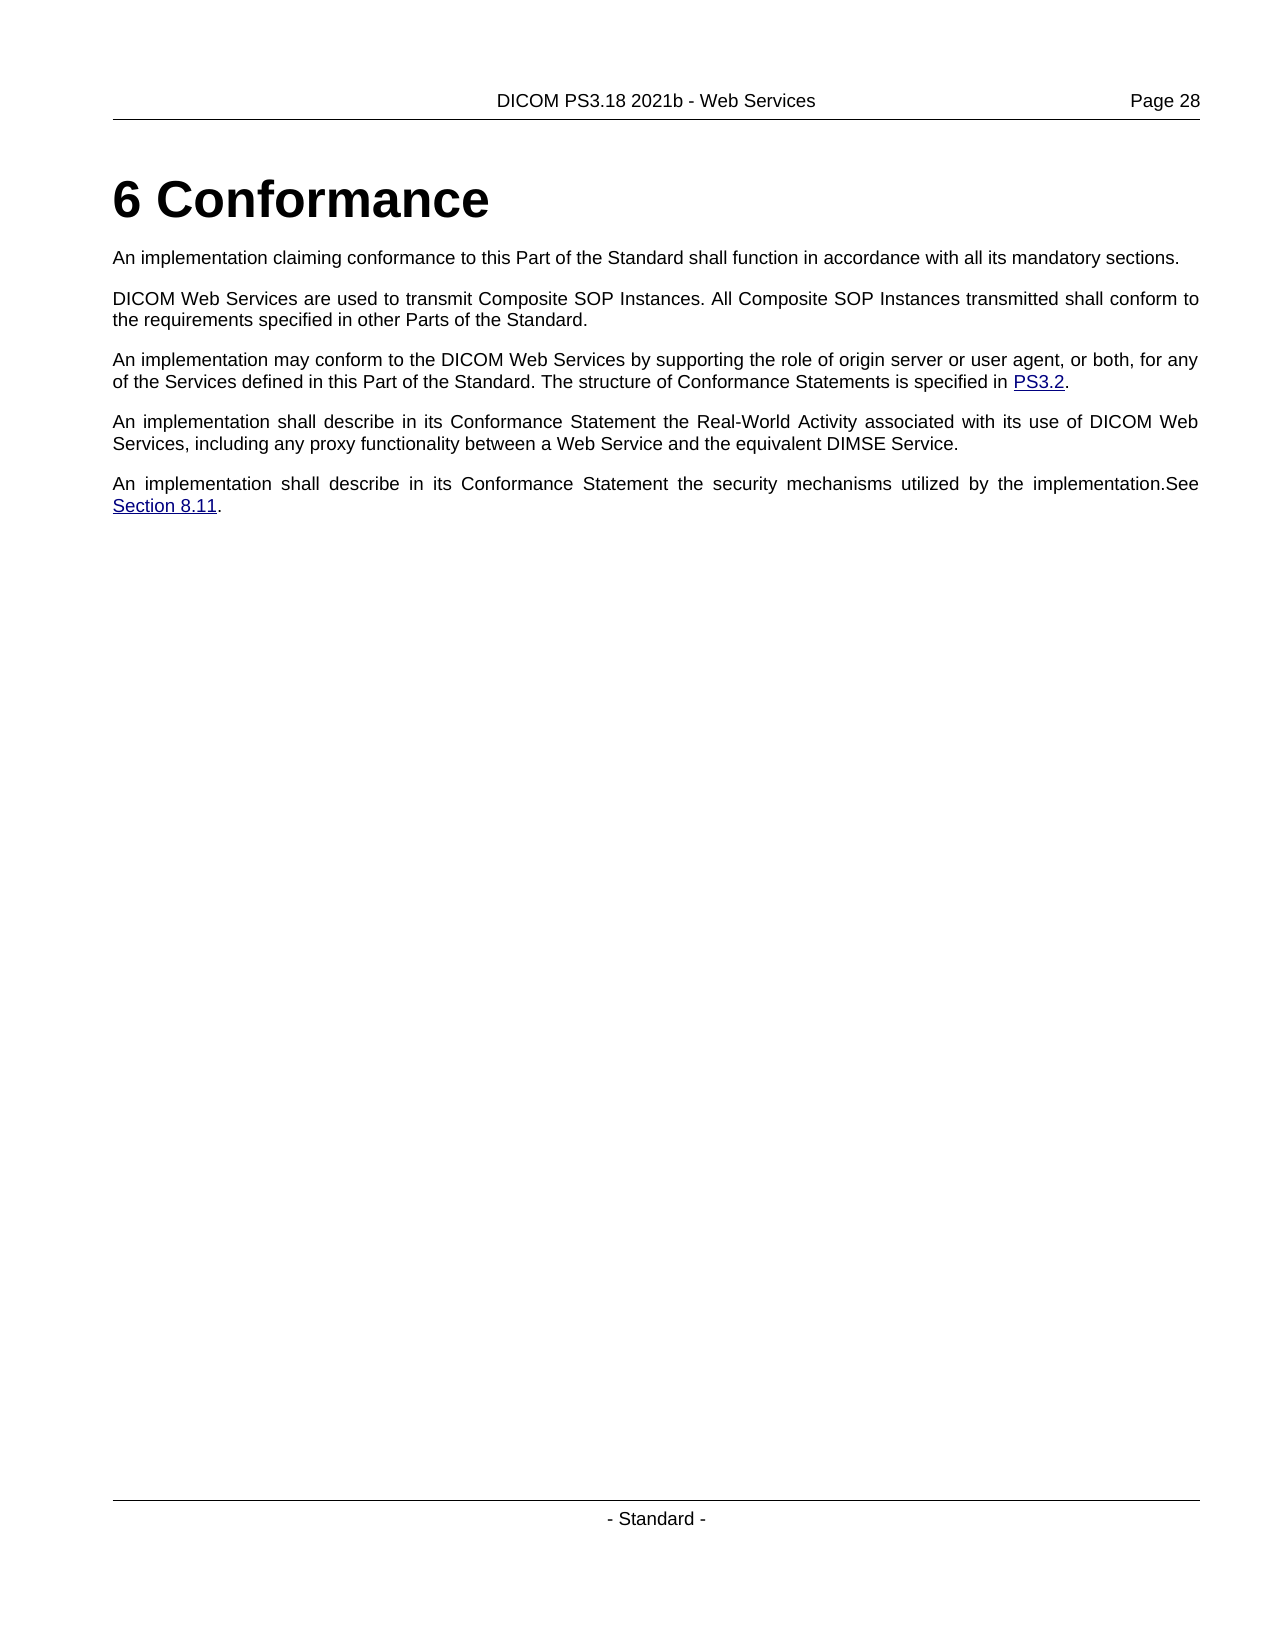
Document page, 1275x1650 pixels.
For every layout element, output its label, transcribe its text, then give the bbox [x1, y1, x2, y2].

text An implementation claiming conformance to this Part of the Standard shall function in accordance with all its mandatory sections. [112, 247, 1200, 269]
text 6 Conformance [112, 169, 1200, 228]
text An implementation shall describe in its Conformance Statement the Real-World Activity associated with its use of DICOM Web Services, including any proxy functionality between a Web Service and the equivalent DIMSE Service. [112, 411, 1200, 454]
text DICOM Web Services are used to transmit Composite SOP Instances. All Composite SOP Instances transmitted shall conform to the requirements specified in other Parts of the Standard. [112, 287, 1200, 331]
text An implementation shall describe in its Conformance Statement the security mechanisms utilized by the implementation.See Section 8.11. [112, 473, 1200, 516]
text An implementation may conform to the DICOM Web Services by supporting the role of origin server or user agent, or both, for any of the Services defined in this Part of the Standard. The structure of Conformance Statements is specified in PS3.2. [112, 349, 1200, 392]
